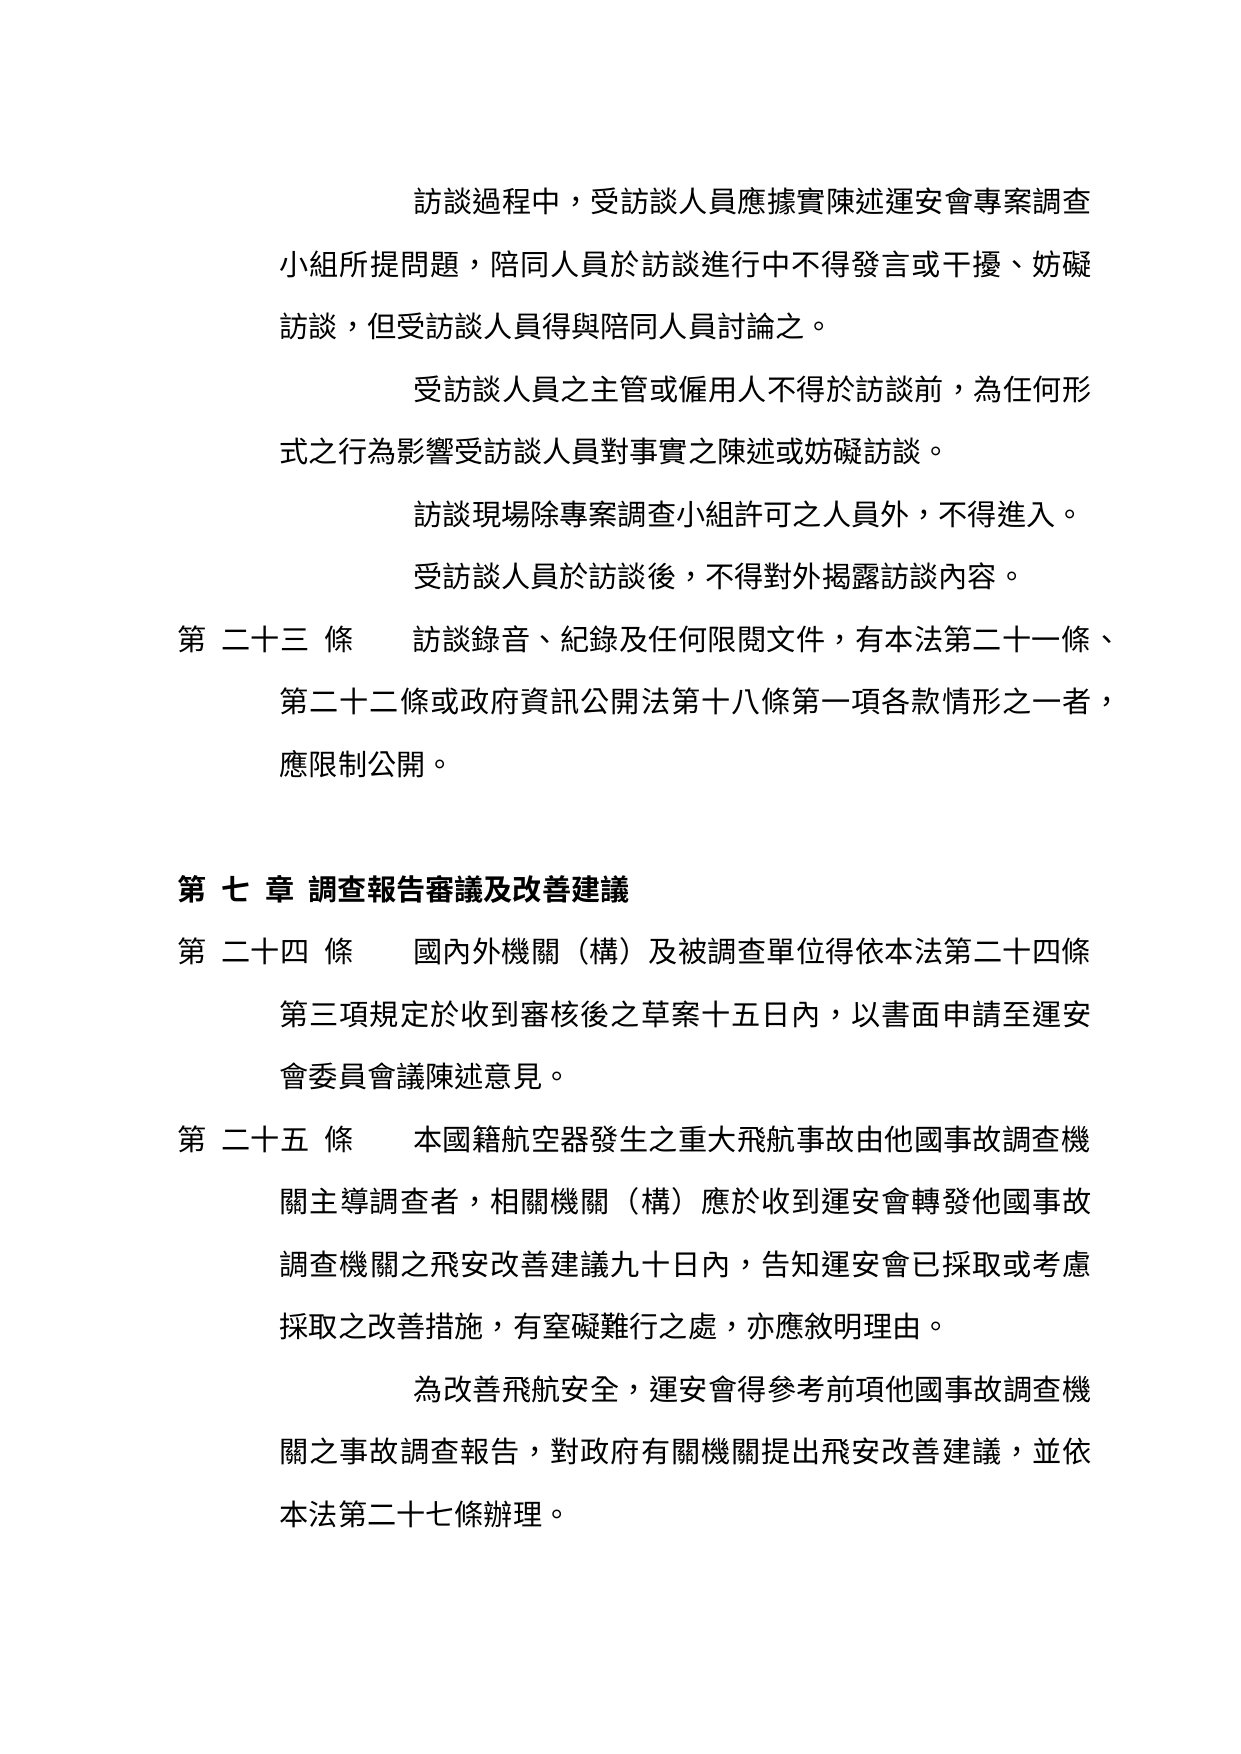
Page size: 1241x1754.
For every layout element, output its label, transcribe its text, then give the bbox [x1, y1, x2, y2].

text 受訪談人員於訪談後，不得對外揭露訪談內容。 [279, 533, 1092, 596]
text 第 二十四 條 國內外機關（構）及被調查單位得依本法第二十四條第三項規定於收到審核後之草案十五日內，以書面申請至運安會委員會議陳述意見。 [177, 908, 1092, 1096]
text 訪談現場除專案調查小組許可之人員外，不得進入。 [279, 471, 1092, 533]
text 訪談過程中，受訪談人員應據實陳述運安會專案調查小組所提問題，陪同人員於訪談進行中不得發言或干擾、妨礙訪談，但受訪談人員得與陪同人員討論之。 [279, 158, 1092, 346]
text 受訪談人員之主管或僱用人不得於訪談前，為任何形式之行為影響受訪談人員對事實之陳述或妨礙訪談。 [279, 346, 1092, 471]
text 第 二十五 條 本國籍航空器發生之重大飛航事故由他國事故調查機關主導調查者，相關機關（構）應於收到運安會轉發他國事故調查機關之飛安改善建議九十日內，告知運安會已採取或考慮採取之改善措施，有窒礙難行之處，亦應敘明理由。 [177, 1096, 1092, 1346]
text 第 七 章 調查報告審議及改善建議 [177, 846, 1092, 908]
text 為改善飛航安全，運安會得參考前項他國事故調查機關之事故調查報告，對政府有關機關提出飛安改善建議，並依本法第二十七條辦理。 [279, 1346, 1092, 1533]
text 第 二十三 條 訪談錄音、紀錄及任何限閱文件，有本法第二十一條、第二十二條或政府資訊公開法第十八條第一項各款情形之一者，應限制公開。 [177, 596, 1092, 783]
